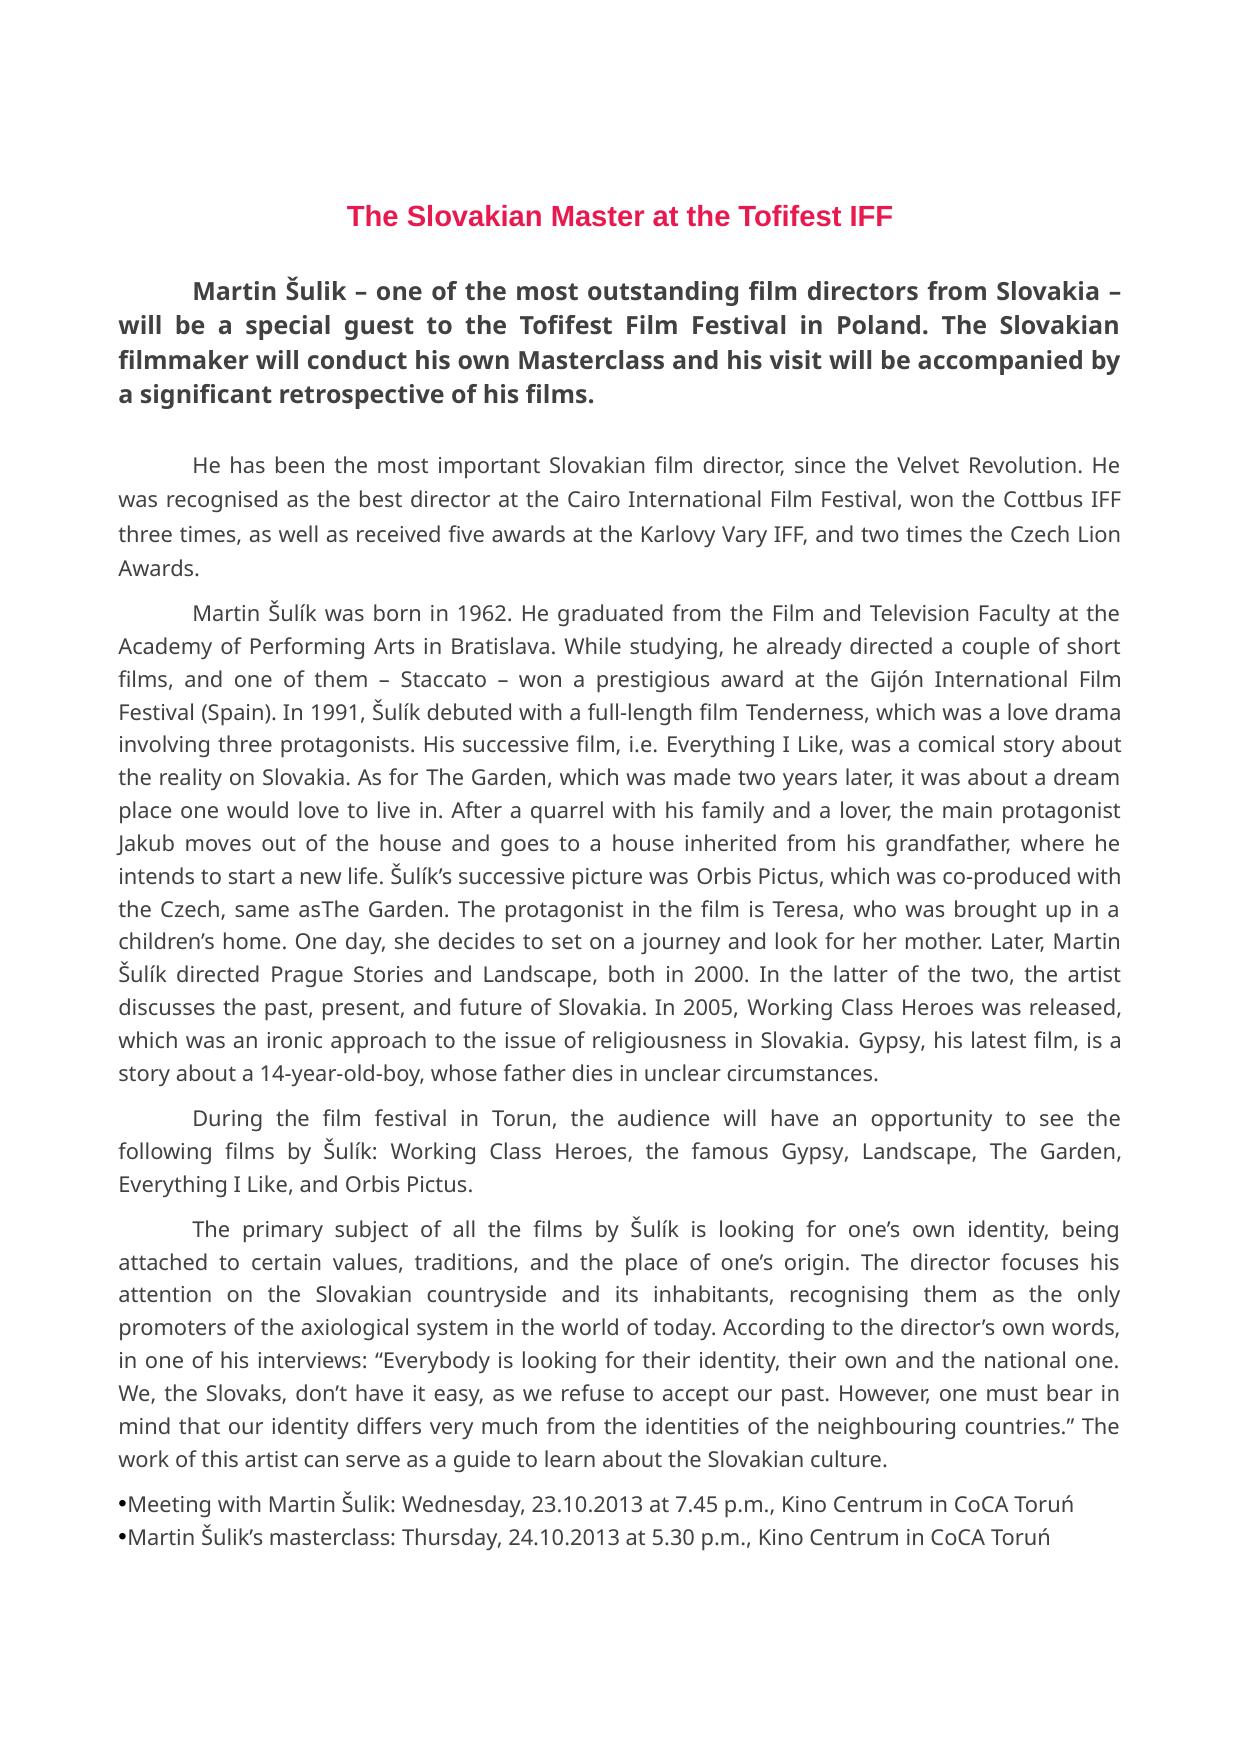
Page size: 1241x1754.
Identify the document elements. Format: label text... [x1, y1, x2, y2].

text The primary subject of all the films by Šulík is looking for one’s own identity, being attached to certain values, traditions, and the place of one’s origin. The director focuses his attention on the Slovakian countryside and its inhabitants, recognising them as the only promoters of the axiological system in the world of today. According to the director’s own words, in one of his interviews: “Everybody is looking for their identity, their own and the national one. We, the Slovaks, don’t have it easy, as we refuse to accept our past. However, one must bear in mind that our identity differs very much from the identities of the neighbouring countries.” The work of this artist can serve as a guide to learn about the Slovakian culture. [118, 1211, 1122, 1473]
list Martin Šulik’s masterclass: Thursday, 24.10.2013 at 5.30 p.m., Kino Centrum in CoCA Toruń [118, 1519, 1122, 1551]
subtitle The Slovakian Master at the Tofifest IFF [118, 198, 1122, 232]
text Martin Šulik – one of the most outstanding film directors from Slovakia – will be a special guest to the Tofifest Film Festival in Poland. The Slovakian filmmaker will conduct his own Masterclass and his visit will be accompanied by a significant retrospective of his films. [118, 273, 1122, 411]
text Martin Šulík was born in 1962. He graduated from the Film and Television Faculty at the Academy of Performing Arts in Bratislava. While studying, he already directed a couple of short films, and one of them – Staccato – won a prestigious award at the Gijón International Film Festival (Spain). In 1991, Šulík debuted with a full-length film Tenderness, which was a love drama involving three protagonists. His successive film, i.e. Everything I Like, was a comical story about the reality on Slovakia. As for The Garden, which was made two years later, it was about a dream place one would love to live in. After a quarrel with his family and a lover, the main protagonist Jakub moves out of the house and goes to a house inherited from his grandfather, where he intends to start a new life. Šulík’s successive picture was Orbis Pictus, which was co-produced with the Czech, same asThe Garden. The protagonist in the film is Teresa, who was brought up in a children’s home. One day, she decides to set on a journey and look for her mother. Later, Martin Šulík directed Prague Stories and Landscape, both in 2000. In the latter of the two, the artist discusses the past, present, and future of Slovakia. In 2005, Working Class Heroes was released, which was an ironic approach to the issue of religiousness in Slovakia. Gypsy, his latest film, is a story about a 14-year-old-boy, whose father dies in unclear circumstances. [118, 595, 1122, 1087]
list Meeting with Martin Šulik: Wednesday, 23.10.2013 at 7.45 p.m., Kino Centrum in CoCA Toruń [118, 1486, 1122, 1519]
text He has been the most important Slovakian film director, since the Velvet Revolution. He was recognised as the best director at the Cairo International Film Festival, won the Cottbus IFF three times, as well as received five awards at the Karlovy Vary IFF, and two times the Czech Lion Awards. [118, 445, 1122, 583]
text During the film festival in Torun, the audience will have an opportunity to see the following films by Šulík: Working Class Heroes, the famous Gypsy, Landscape, The Garden, Everything I Like, and Orbis Pictus. [118, 1100, 1122, 1198]
